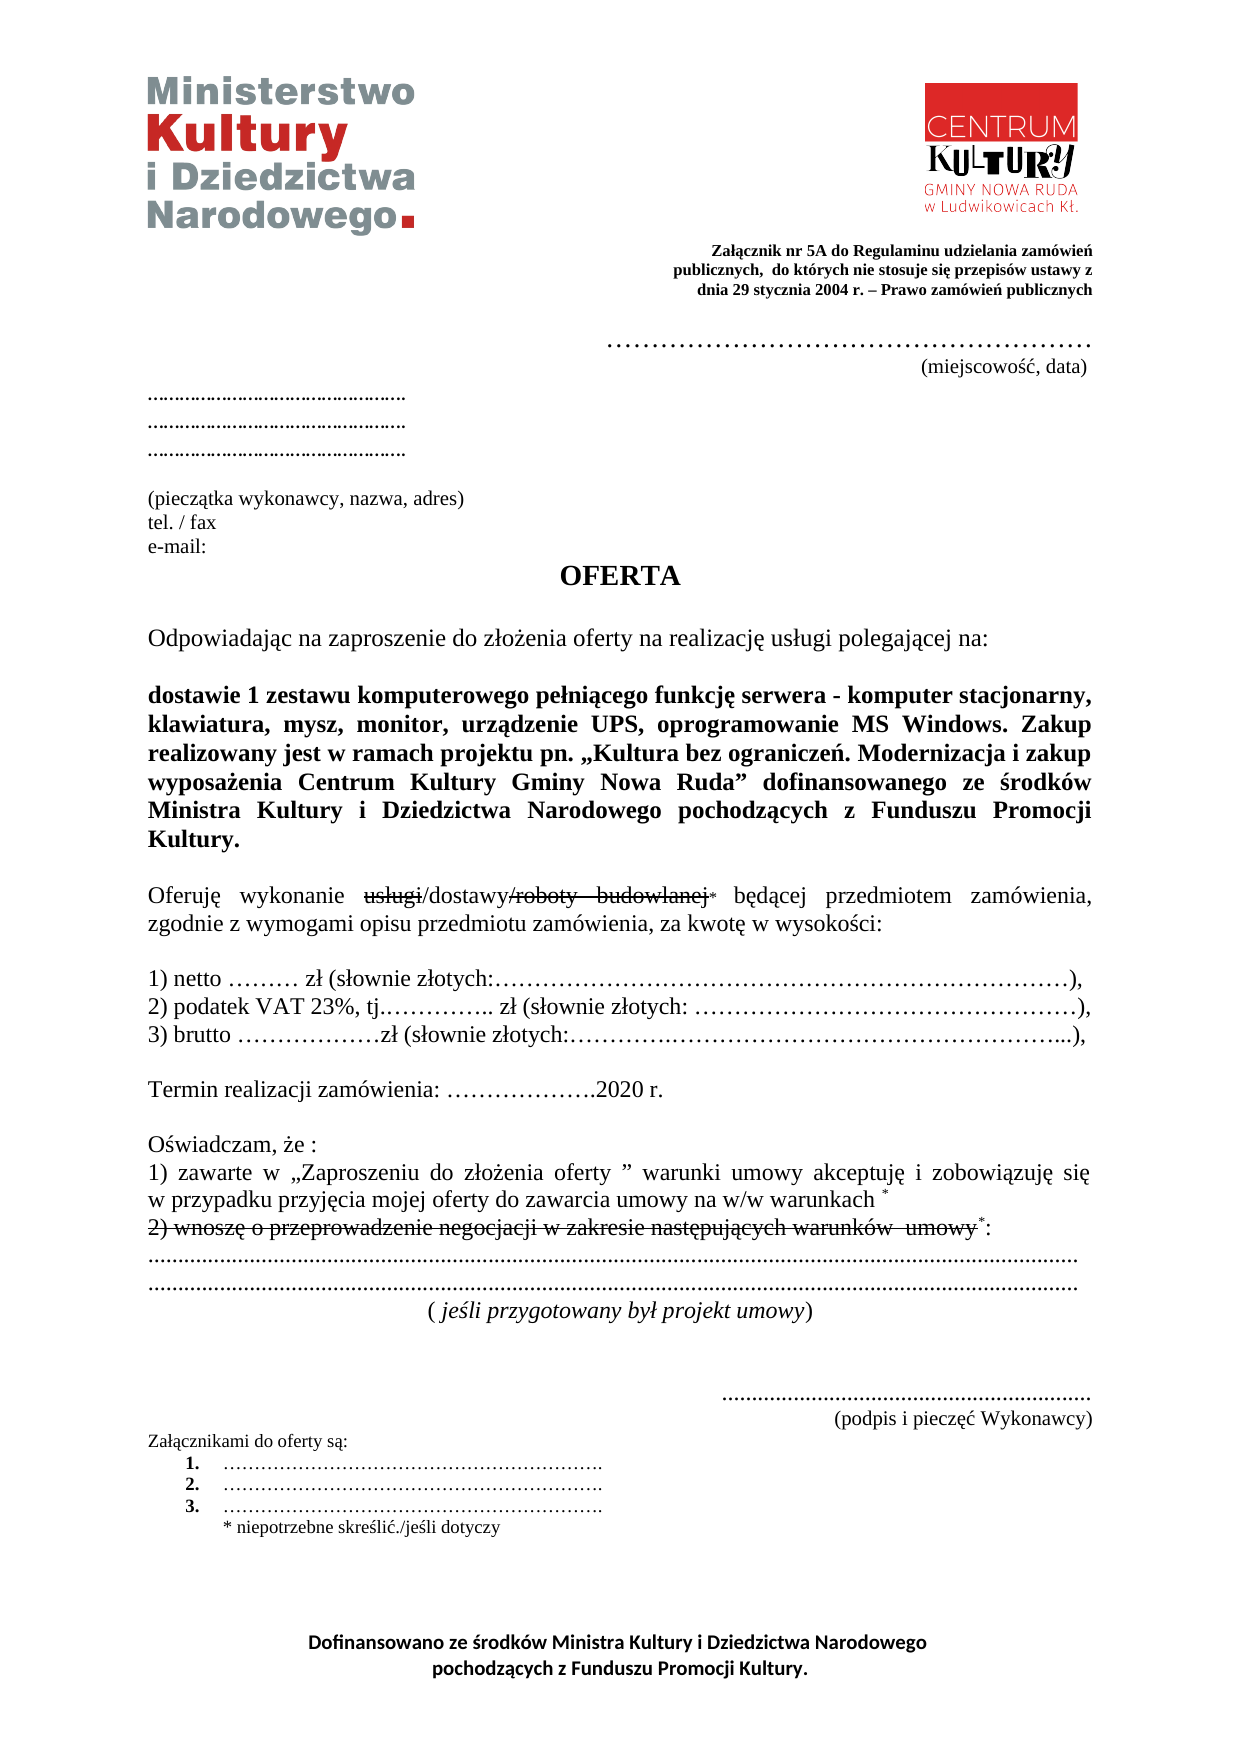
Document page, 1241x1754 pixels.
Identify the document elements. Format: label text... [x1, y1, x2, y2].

text (miejscowość, data) [148, 354, 1093, 378]
text Odpowiadając na zaproszenie do złożenia oferty na realizację usługi polegającej na: [148, 623, 1093, 652]
text 3) brutto ………………zł (słownie złotych:………….…………………………………………...), [148, 1019, 1093, 1047]
list ……………………………………………………. [185, 1473, 1093, 1495]
text 1) netto ……… zł (słownie złotych:………………………………………………………………), [148, 964, 1093, 992]
text 2) wnoszę o przeprowadzenie negocjacji w zakresie następujących warunków umowy*: [148, 1213, 1093, 1240]
text …………………………………………. [148, 434, 1093, 462]
text OFERTA [148, 558, 1093, 592]
text (pieczątka wykonawcy, nazwa, adres) [148, 486, 1093, 510]
text e-mail: [148, 534, 1093, 558]
picture [147, 76, 415, 236]
text 1) zawarte w „Zaproszeniu do złożenia oferty ” warunki umowy akceptuję i zobowiązuję się w przypadku przyjęcia mojej oferty do zawarcia umowy na w/w warunkach * [148, 1158, 1093, 1213]
text Termin realizacji zamówienia: ……………….2020 r. [148, 1075, 1093, 1102]
text (podpis i pieczęć Wykonawcy) [148, 1406, 1093, 1430]
text Załącznik nr 5A do Regulaminu udzielania zamówień publicznych, do których nie stosuje się przepisów ustawy z dnia 29 stycznia 2004 r. – Prawo zamówień publicznych [650, 241, 1093, 298]
text Załącznikami do oferty są: [148, 1430, 1093, 1452]
text ( jeśli przygotowany był projekt umowy) [148, 1296, 1093, 1323]
list ……………………………………………………. [185, 1495, 1093, 1516]
list * niepotrzebne skreślić./jeśli dotyczy [185, 1516, 1093, 1538]
text 2) podatek VAT 23%, tj.………….. zł (słownie złotych: …………………………………………), [148, 992, 1093, 1019]
list ……………………………………………………. [185, 1452, 1093, 1473]
text dostawie 1 zestawu komputerowego pełniącego funkcję serwera - komputer stacjonarny, klawiatura, mysz, monitor, urządzenie UPS, oprogramowanie MS Windows. Zakup realizowany jest w ramach projektu pn. „Kultura bez ograniczeń. Modernizacja i zakup wyposażenia Centrum Kultury Gminy Nowa Ruda” dofinansowanego ze środków Ministra Kultury i Dziedzictwa Narodowego pochodzących z Funduszu Promocji Kultury. [148, 680, 1093, 853]
text Oferuję wykonanie usługi/dostawy/roboty budowlanej* będącej przedmiotem zamówienia, zgodnie z wymogami opisu przedmiotu zamówienia, za kwotę w wysokości: [148, 882, 1093, 937]
text .............................................................. [148, 1378, 1093, 1406]
text …………………………………………. [148, 378, 1093, 406]
text …………………………………………. [148, 406, 1093, 434]
text ............................................................................................................................................................ [148, 1240, 1093, 1268]
text ……………………………………………… [148, 323, 1093, 354]
text tel. / fax [148, 510, 1093, 534]
picture [925, 83, 1078, 212]
text ............................................................................................................................................................ [148, 1268, 1093, 1296]
text Oświadczam, że : [148, 1130, 1093, 1158]
